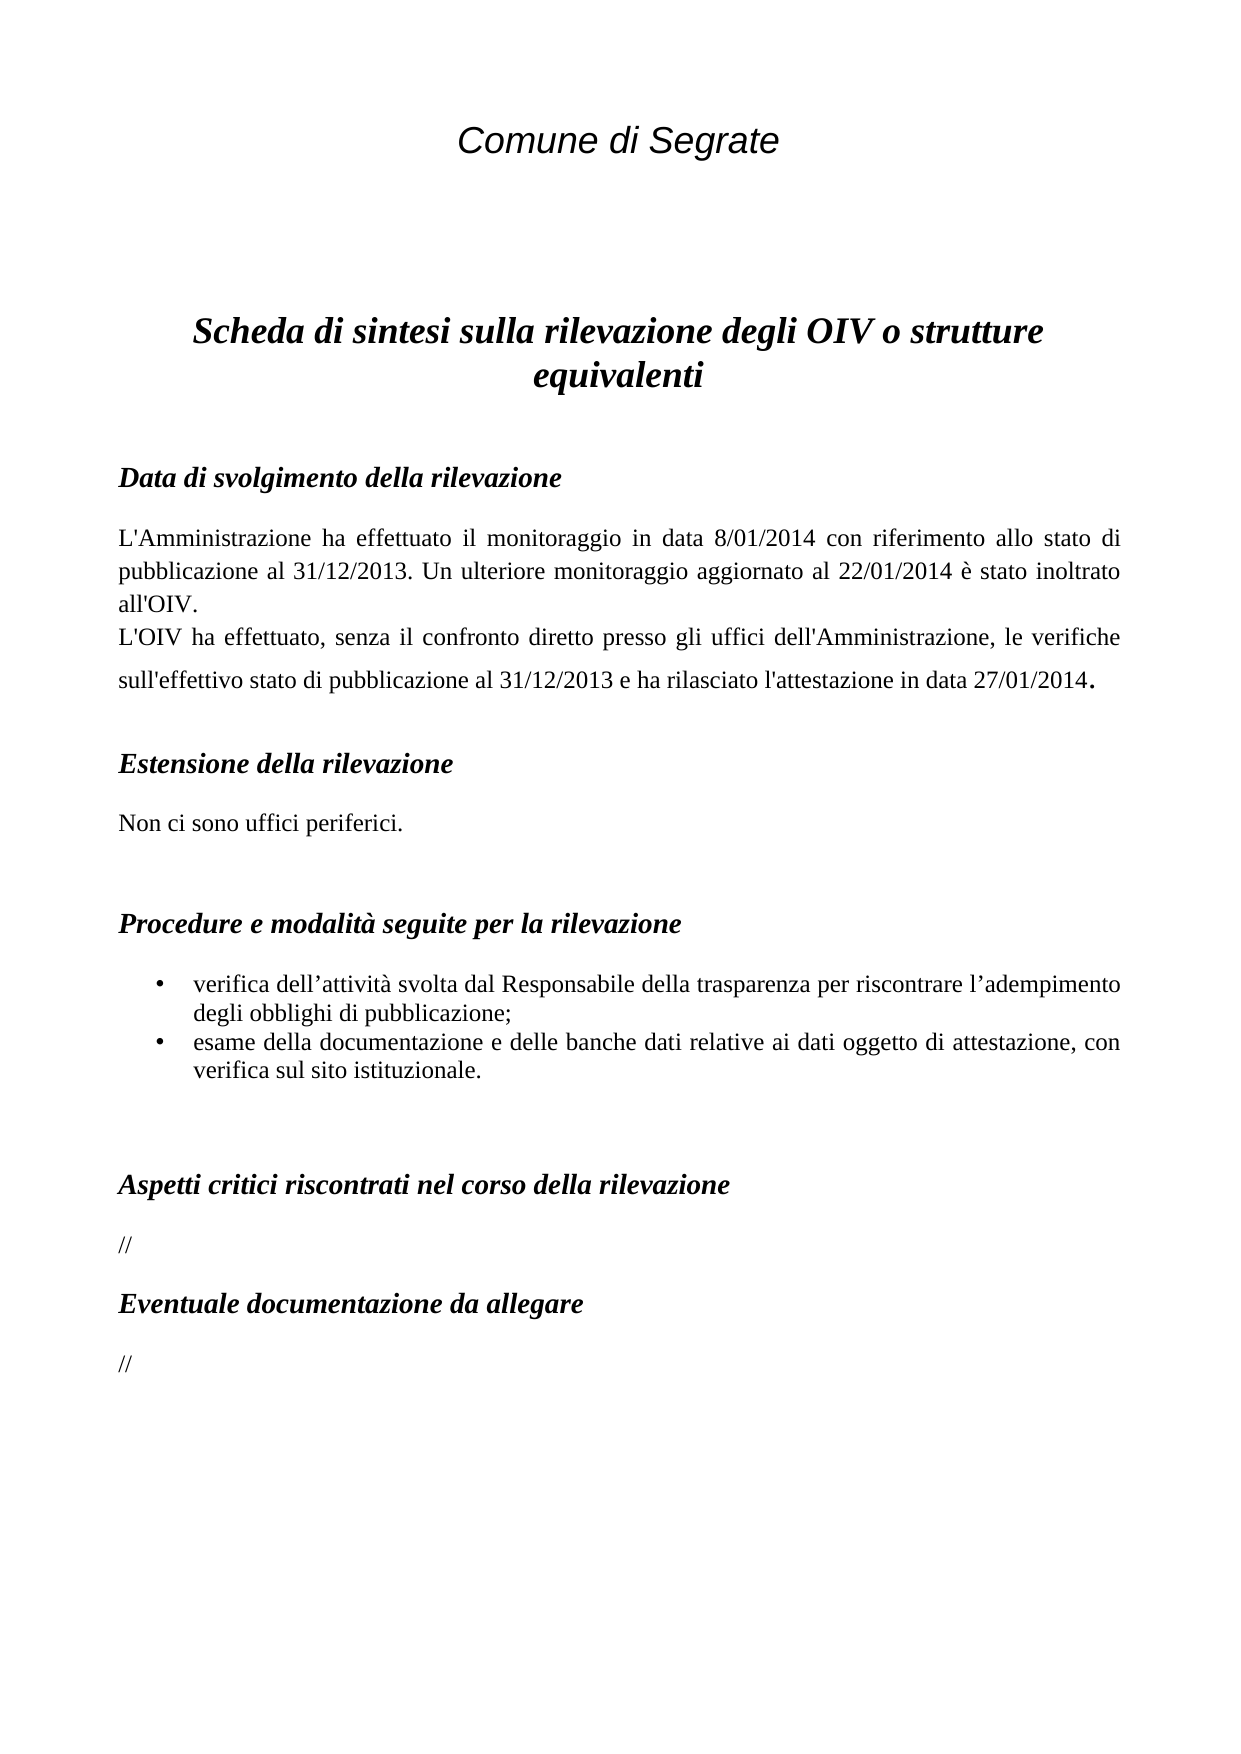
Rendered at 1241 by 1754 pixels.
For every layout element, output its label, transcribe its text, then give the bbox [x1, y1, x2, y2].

list verifica dell’attività svolta dal Responsabile della trasparenza per riscontrare l’adempimento degli obblighi di pubblicazione; [156, 969, 1122, 1027]
text Non ci sono uffici periferici. [118, 808, 1122, 837]
text // [118, 1230, 1122, 1259]
text L'Amministrazione ha effettuato il monitoraggio in data 8/01/2014 con riferimento allo stato di pubblicazione al 31/12/2013. Un ulteriore monitoraggio aggiornato al 22/01/2014 è stato inoltrato all'OIV. [118, 523, 1122, 618]
text L'OIV ha effettuato, senza il confronto diretto presso gli uffici dell'Amministrazione, le verifiche sull'effettivo stato di pubblicazione al 31/12/2013 e ha rilasciato l'attestazione in data 27/01/2014. [118, 622, 1122, 695]
text Data di svolgimento della rilevazione [118, 461, 1122, 494]
text Scheda di sintesi sulla rilevazione degli OIV o strutture equivalenti [118, 309, 1122, 395]
text // [118, 1349, 1122, 1377]
text Procedure e modalità seguite per la rilevazione [118, 906, 1122, 940]
text Aspetti critici riscontrati nel corso della rilevazione [118, 1167, 1122, 1201]
text Estensione della rilevazione [118, 747, 1122, 780]
list esame della documentazione e delle banche dati relative ai dati oggetto di attestazione, con verifica sul sito istituzionale. [156, 1027, 1122, 1084]
text Eventuale documentazione da allegare [118, 1286, 1122, 1319]
